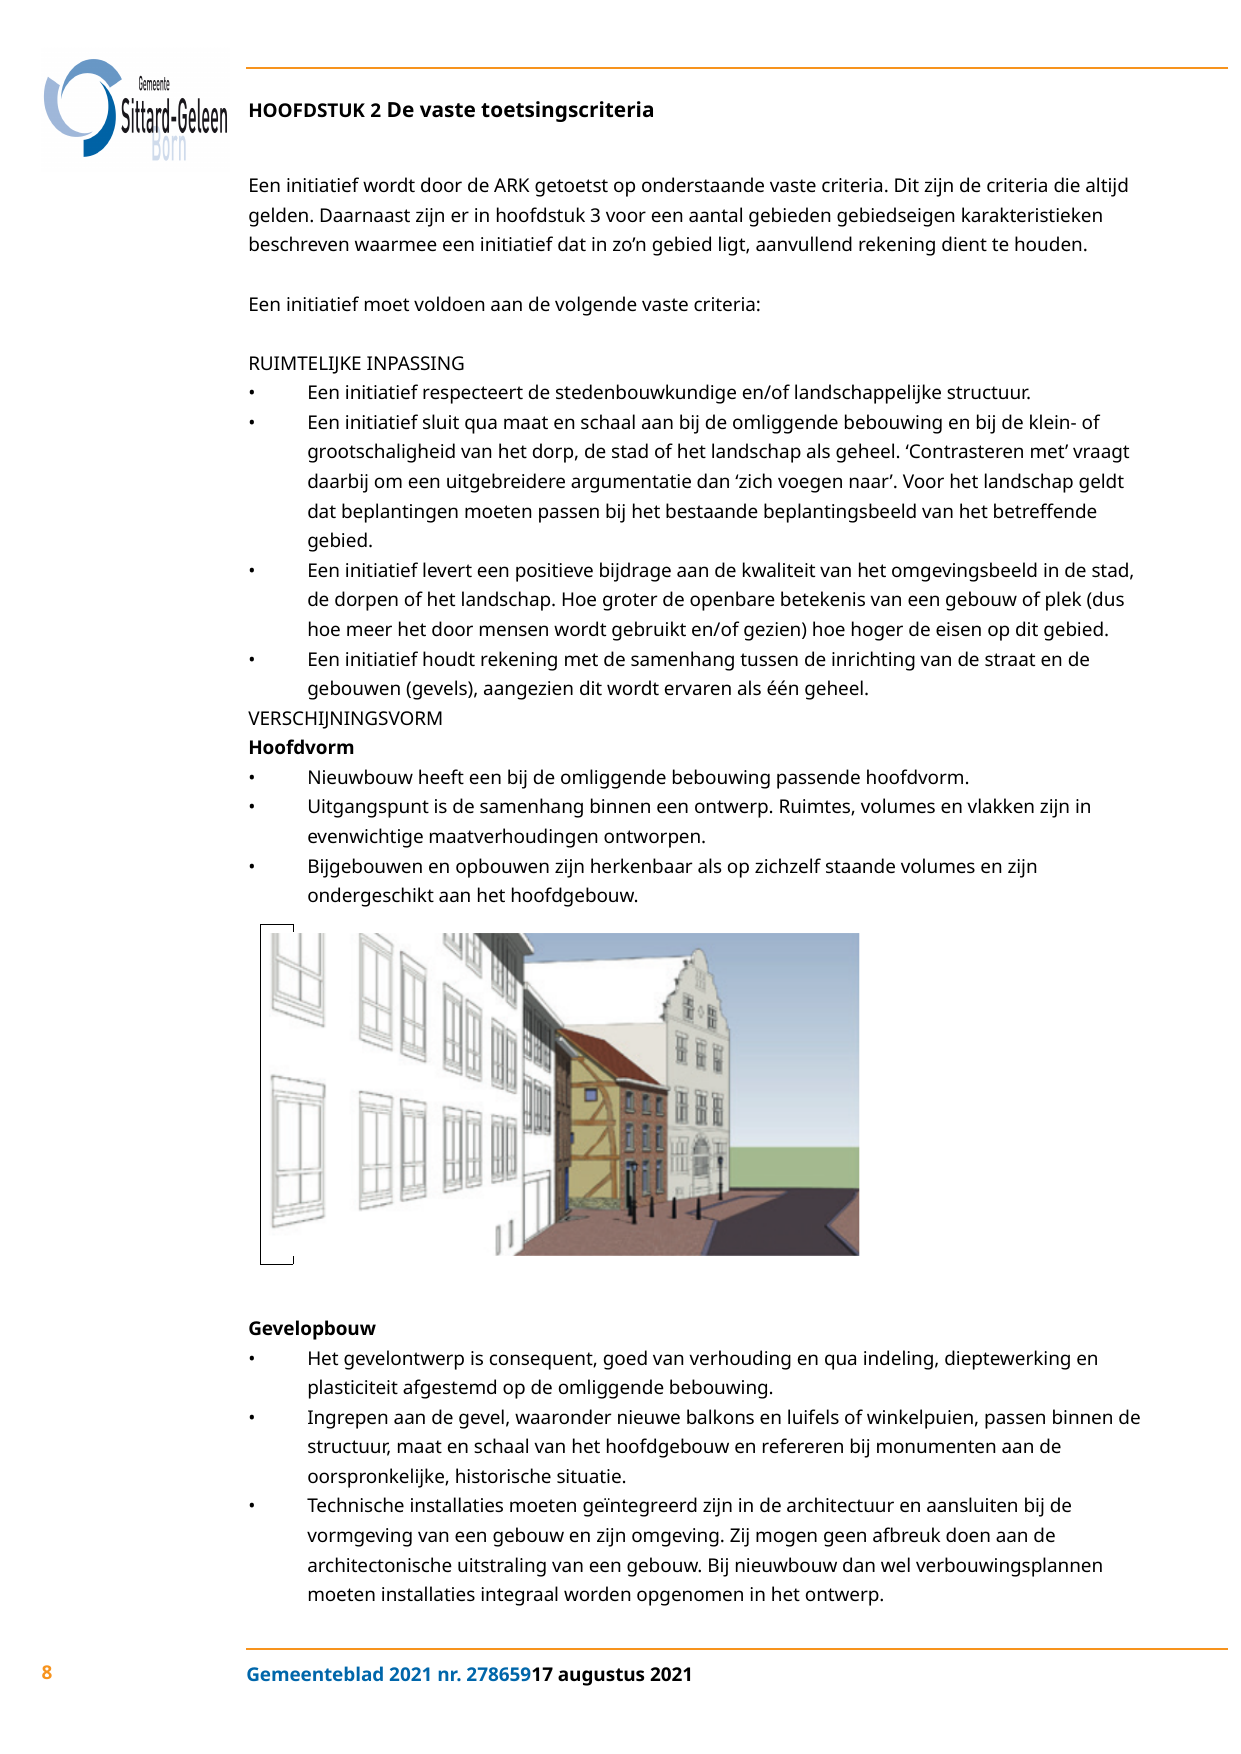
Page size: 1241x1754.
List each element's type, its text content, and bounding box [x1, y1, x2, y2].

list Ingrepen aan de gevel, waaronder nieuwe balkons en luifels of winkelpuien, passen binnen de structuur, maat en schaal van het hoofdgebouw en refereren bij monumenten aan de oorspronkelijke, historische situatie. [248, 1404, 1152, 1489]
picture [268, 932, 860, 1256]
list Een initiatief sluit qua maat en schaal aan bij de omliggende bebouwing en bij de klein- of grootschaligheid van het dorp, de stad of het landschap als geheel. ‘Contrasteren met’ vraagt daarbij om een uitgebreidere argumentatie dan ‘zich voegen naar’. Voor het landschap geldt dat beplantingen moeten passen bij het bestaande beplantingsbeeld van het betreffende gebied. [248, 409, 1152, 553]
picture [41, 47, 231, 172]
text Hoofdvorm [248, 734, 1152, 760]
list Nieuwbouw heeft een bij de omliggende bebouwing passende hoofdvorm. [248, 764, 1152, 790]
list Bijgebouwen en opbouwen zijn herkenbaar als op zichzelf staande volumes en zijn ondergeschikt aan het hoofdgebouw. [248, 853, 1152, 908]
text HOOFDSTUK 2 De vaste toetsingscriteria [248, 95, 1152, 123]
list Een initiatief houdt rekening met de samenhang tussen de inrichting van de straat en de gebouwen (gevels), aangezien dit wordt ervaren als één geheel. [248, 646, 1152, 701]
list Uitgangspunt is de samenhang binnen een ontwerp. Ruimtes, volumes en vlakken zijn in evenwichtige maatverhoudingen ontworpen. [248, 794, 1152, 849]
list Een initiatief levert een positieve bijdrage aan de kwaliteit van het omgevingsbeeld in de stad, de dorpen of het landschap. Hoe groter de openbare betekenis van een gebouw of plek (dus hoe meer het door mensen wordt gebruikt en/of gezien) hoe hoger de eisen op dit gebied. [248, 557, 1152, 642]
text RUIMTELIJKE INPASSING [248, 350, 1152, 376]
list Technische installaties moeten geïntegreerd zijn in de architectuur en aansluiten bij de vormgeving van een gebouw en zijn omgeving. Zij mogen geen afbreuk doen aan de architectonische uitstraling van een gebouw. Bij nieuwbouw dan wel verbouwingsplannen moeten installaties integraal worden opgenomen in het ontwerp. [248, 1493, 1152, 1607]
text VERSCHIJNINGSVORM [248, 705, 1152, 731]
text Gevelopbouw [248, 1315, 1152, 1341]
text Een initiatief moet voldoen aan de volgende vaste criteria: [248, 291, 1152, 317]
list Een initiatief respecteert de stedenbouwkundige en/of landschappelijke structuur. [248, 379, 1152, 405]
text Een initiatief wordt door de ARK getoetst op onderstaande vaste criteria. Dit zijn de criteria die altijd gelden. Daarnaast zijn er in hoofdstuk 3 voor een aantal gebieden gebiedseigen karakteristieken beschreven waarmee een initiatief dat in zo’n gebied ligt, aanvullend rekening dient te houden. [248, 172, 1152, 257]
list Het gevelontwerp is consequent, goed van verhouding en qua indeling, dieptewerking en plasticiteit afgestemd op de omliggende bebouwing. [248, 1345, 1152, 1400]
